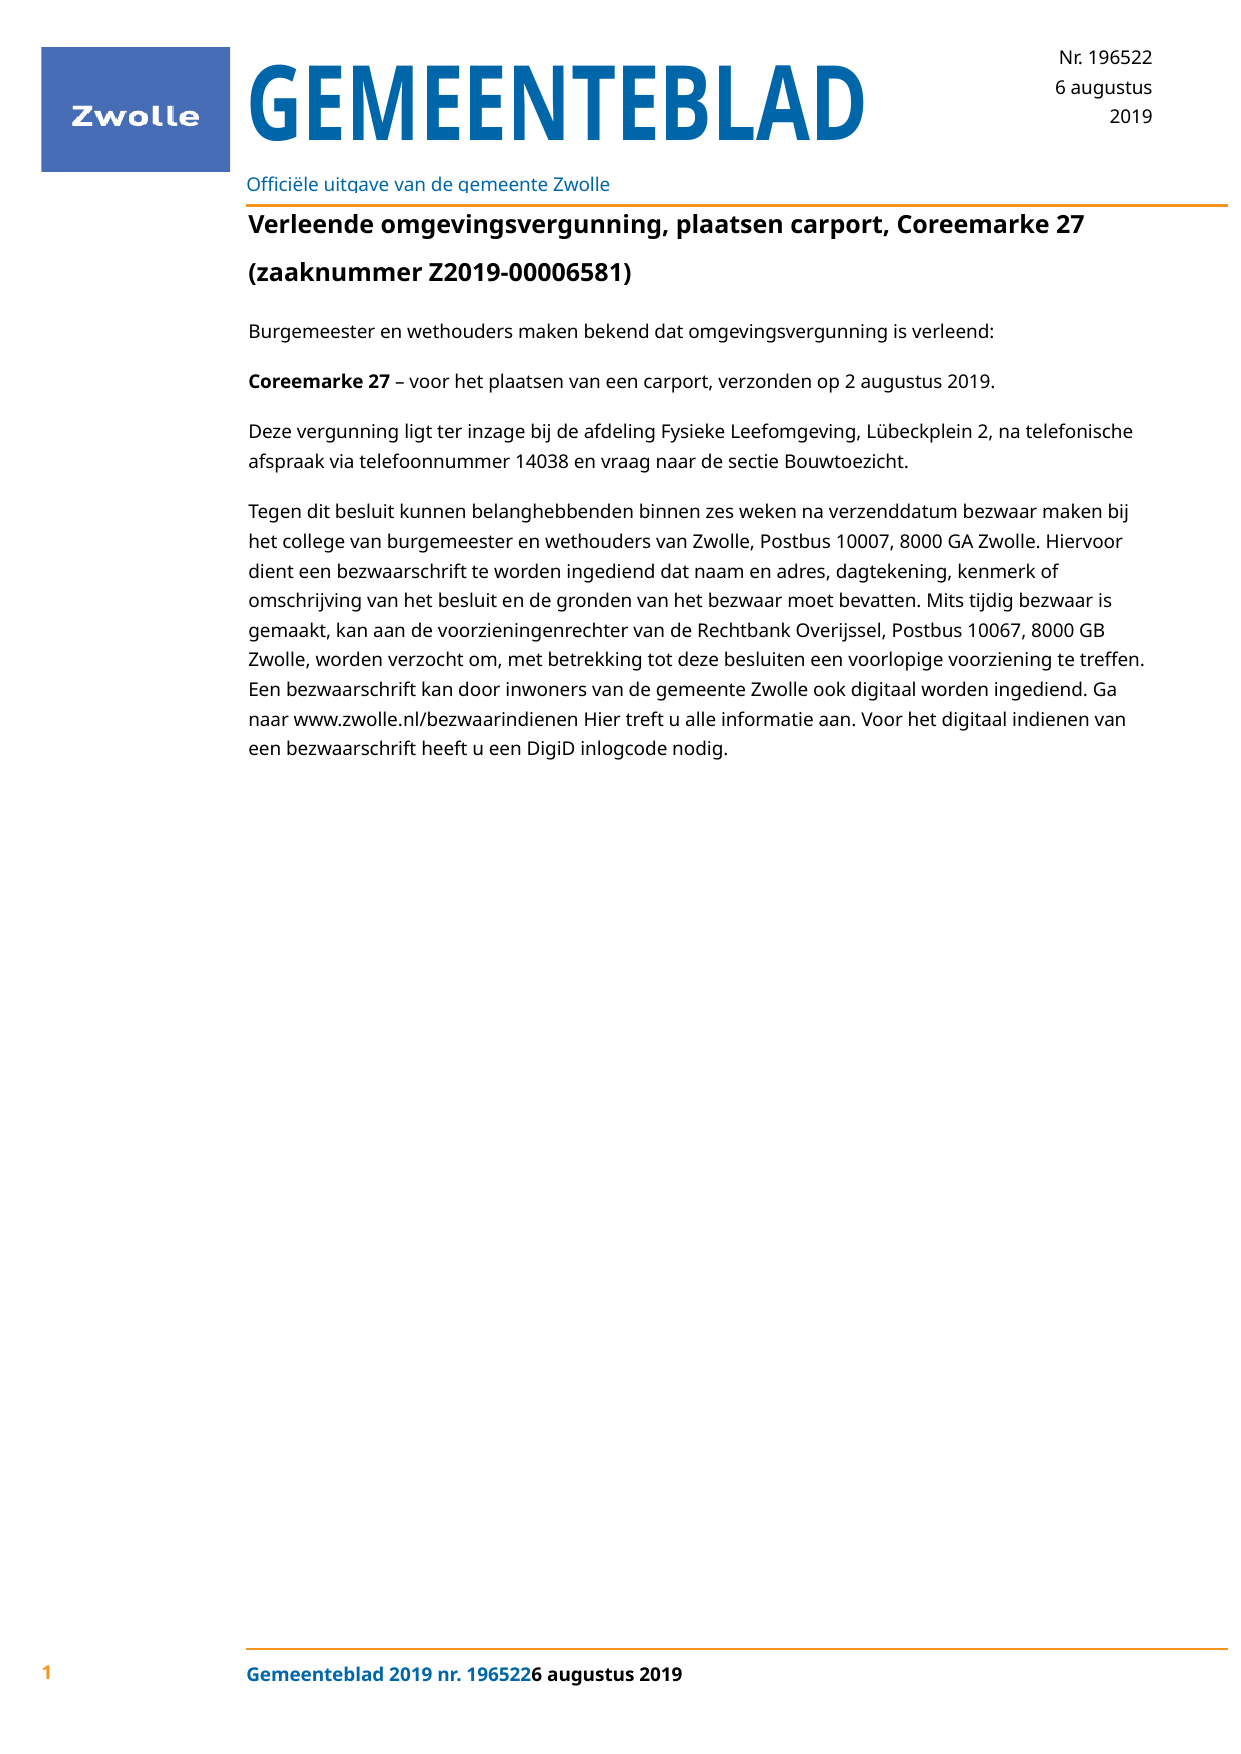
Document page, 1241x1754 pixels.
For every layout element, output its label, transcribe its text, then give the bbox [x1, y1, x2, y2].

text Burgemeester en wethouders maken bekend dat omgevingsvergunning is verleend: [248, 318, 1152, 344]
picture [41, 47, 231, 172]
text Verleende omgevingsvergunning, plaatsen carport, Coreemarke 27 (zaaknummer Z2019-00006581) [248, 207, 1152, 288]
text Deze vergunning ligt ter inzage bij de afdeling Fysieke Leefomgeving, Lübeckplein 2, na telefonische afspraak via telefoonnummer 14038 en vraag naar de sectie Bouwtoezicht. [248, 419, 1152, 474]
text Coreemarke 27 – voor het plaatsen van een carport, verzonden op 2 augustus 2019. [248, 368, 1152, 394]
text Tegen dit besluit kunnen belanghebbenden binnen zes weken na verzenddatum bezwaar maken bij het college van burgemeester en wethouders van Zwolle, Postbus 10007, 8000 GA Zwolle. Hiervoor dient een bezwaarschrift te worden ingediend dat naam en adres, dagtekening, kenmerk of omschrijving van het besluit en de gronden van het bezwaar moet bevatten. Mits tijdig bezwaar is gemaakt, kan aan de voorzieningenrechter van de Rechtbank Overijssel, Postbus 10067, 8000 GB Zwolle, worden verzocht om, met betrekking tot deze besluiten een voorlopige voorziening te treffen. Een bezwaarschrift kan door inwoners van de gemeente Zwolle ook digitaal worden ingediend. Ga naar www.zwolle.nl/bezwaarindienen Hier treft u alle informatie aan. Voor het digitaal indienen van een bezwaarschrift heeft u een DigiD inlogcode nodig. [248, 499, 1152, 761]
